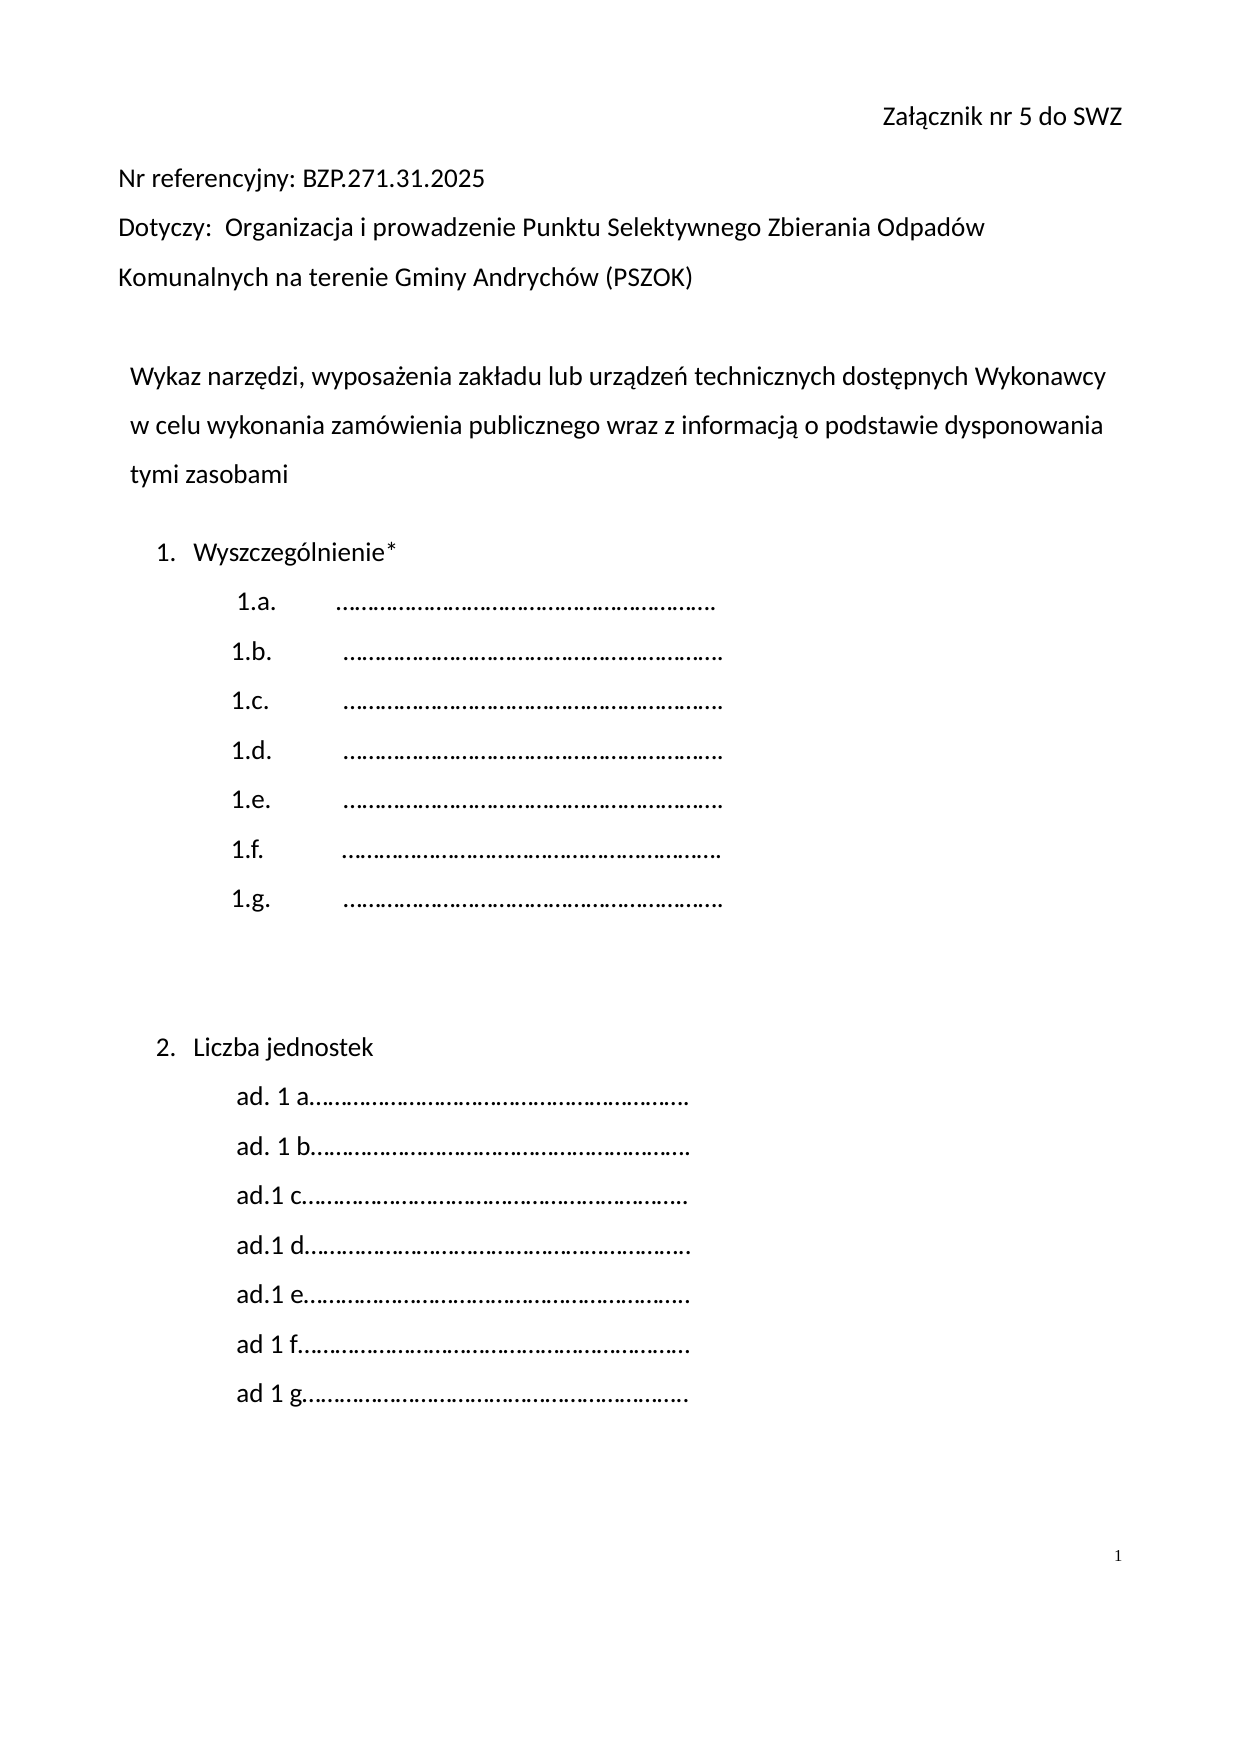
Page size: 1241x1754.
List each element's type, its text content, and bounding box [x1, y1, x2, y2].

text ad. 1 b……………………………………………………. [236, 1129, 1122, 1162]
list ……………………………………………………. [231, 881, 1122, 914]
list Dotyczy: Organizacja i prowadzenie Punktu Selektywnego Zbierania Odpadów Komunalnych na terenie Gminy Andrychów (PSZOK) [118, 210, 1122, 293]
list ……………………………………………………. [231, 634, 1122, 667]
list Nr referencyjny: BZP.271.31.2025 [118, 161, 1122, 194]
text Wykaz narzędzi, wyposażenia zakładu lub urządzeń technicznych dostępnych Wykonawcy w celu wykonania zamówienia publicznego wraz z informacją o podstawie dysponowania tymi zasobami [130, 359, 1122, 491]
list ……………………………………………………. [231, 832, 1122, 865]
text ad.1 c…………………………………………………….. [236, 1178, 1122, 1211]
list ……………………………………………………. [231, 683, 1122, 717]
text ad. 1 a……………………………………………………. [236, 1079, 1122, 1112]
list ……………………………………………………. [231, 733, 1122, 766]
text ad 1 f……………………………………………………… [236, 1327, 1122, 1360]
list ……………………………………………………. [230, 584, 1122, 618]
text ad 1 g…………………………………………………….. [236, 1376, 1122, 1409]
list ……………………………………………………. [231, 782, 1122, 816]
text Załącznik nr 5 do SWZ [118, 99, 1122, 132]
list Liczba jednostek [156, 1030, 1122, 1063]
text ad.1 e…………………………………………………….. [236, 1277, 1122, 1310]
list Wyszczególnienie* [156, 535, 1122, 568]
text ad.1 d…………………………………………………….. [236, 1228, 1122, 1261]
